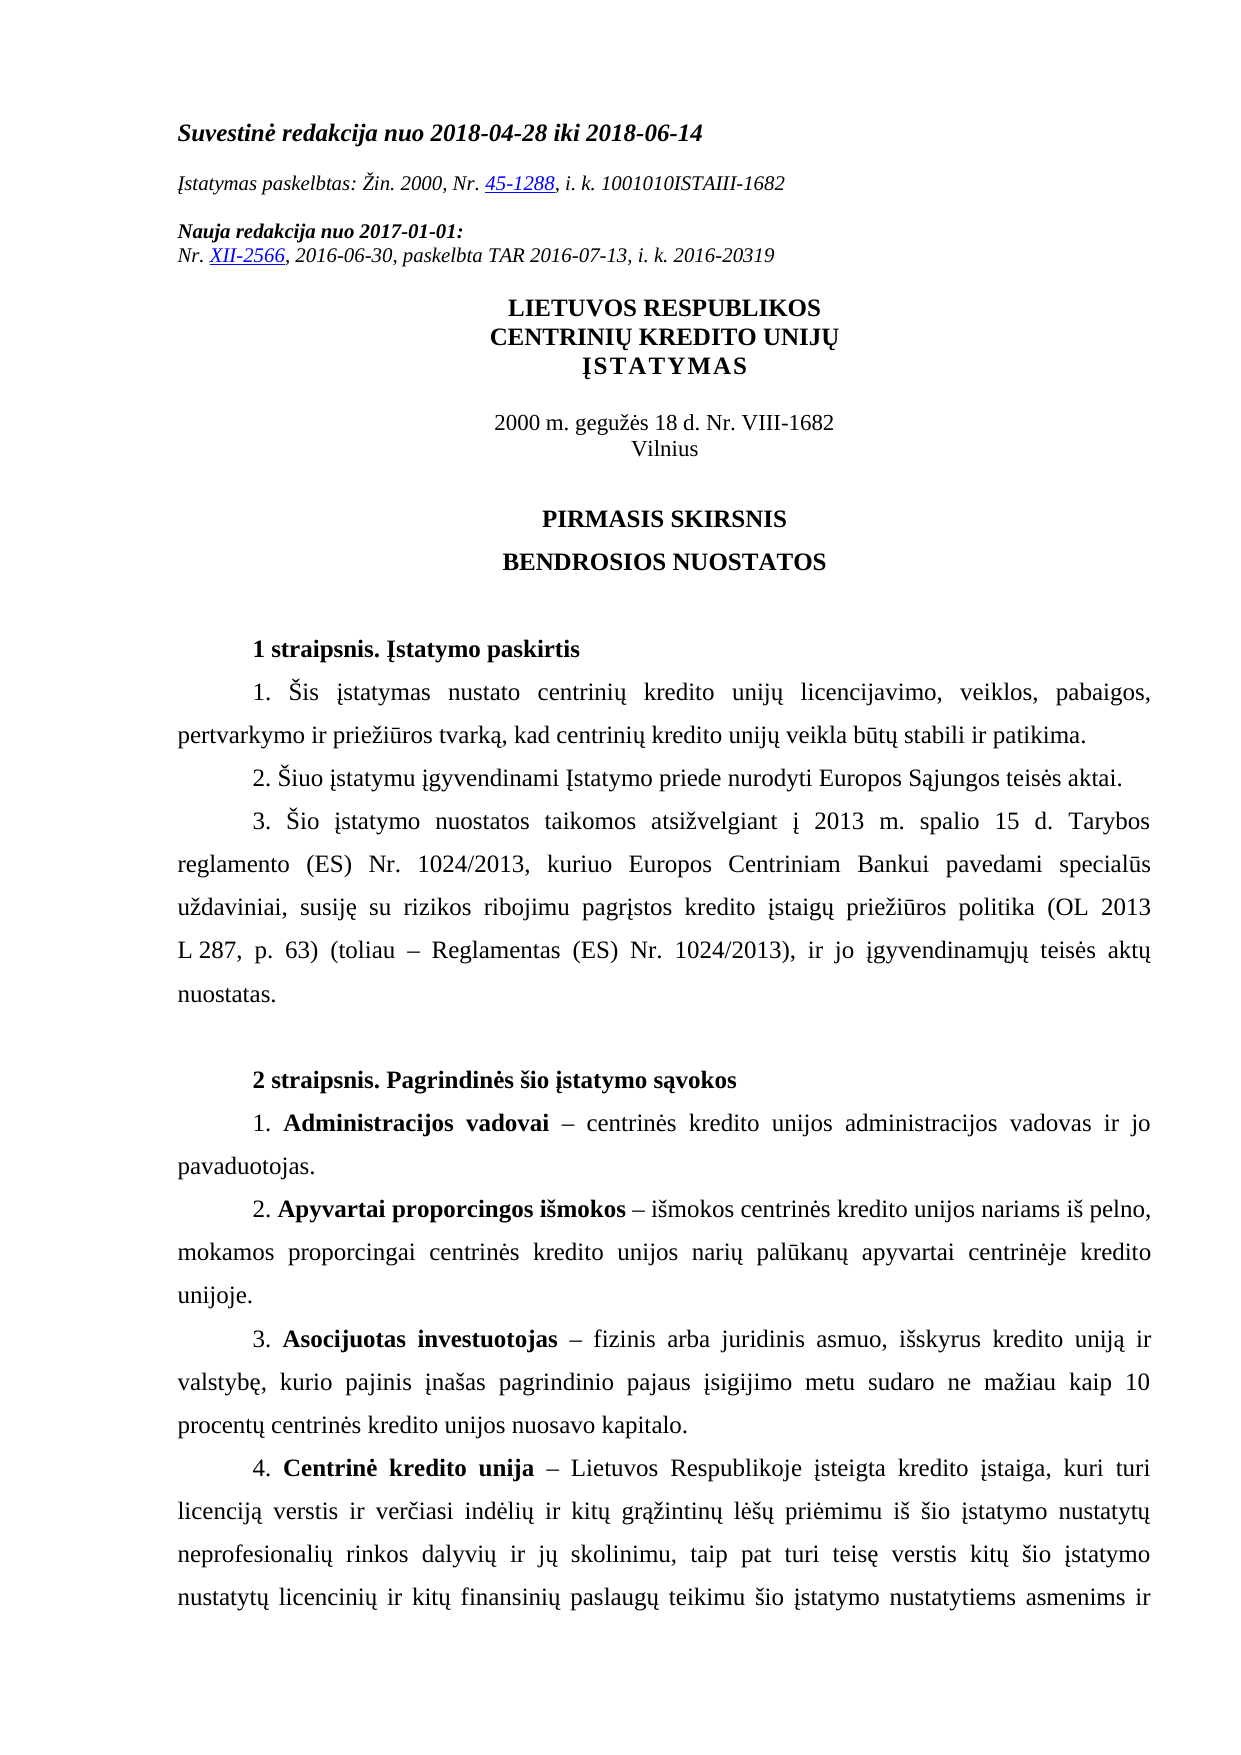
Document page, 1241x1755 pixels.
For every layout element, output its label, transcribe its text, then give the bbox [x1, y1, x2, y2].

text Nauja redakcija nuo 2017-01-01: [177, 219, 1152, 243]
text 4. Centrinė kredito unija – Lietuvos Respublikoje įsteigta kredito įstaiga, kuri turi licenciją verstis ir verčiasi indėlių ir kitų grąžintinų lėšų priėmimu iš šio įstatymo nustatytų neprofesionalių rinkos dalyvių ir jų skolinimu, taip pat turi teisę verstis kitų šio įstatymo nustatytų licencinių ir kitų finansinių paslaugų teikimu šio įstatymo nustatytiems asmenims ir [177, 1453, 1152, 1611]
text 1 straipsnis. Įstatymo paskirtis [177, 634, 1152, 662]
text 2 straipsnis. Pagrindinės šio įstatymo sąvokos [177, 1065, 1152, 1094]
text Įstatymas paskelbtas: Žin. 2000, Nr. 45-1288, i. k. 1001010ISTAIII-1682 [177, 171, 1152, 195]
text Suvestinė redakcija nuo 2018-04-28 iki 2018-06-14 [177, 118, 1152, 147]
text BENDROSIOS NUOSTATOS [177, 547, 1152, 576]
text LIETUVOS RESPUBLIKOS CENTRINIŲ KREDITO UNIJŲ ĮSTATYMAS [177, 293, 1152, 380]
text Nr. XII-2566, 2016-06-30, paskelbta TAR 2016-07-13, i. k. 2016-20319 [177, 243, 1152, 267]
text 3. Asocijuotas investuotojas – fizinis arba juridinis asmuo, išskyrus kredito uniją ir valstybę, kurio pajinis įnašas pagrindinio pajaus įsigijimo metu sudaro ne mažiau kaip 10 procentų centrinės kredito unijos nuosavo kapitalo. [177, 1324, 1152, 1439]
text 2. Apyvartai proporcingos išmokos – išmokos centrinės kredito unijos nariams iš pelno, mokamos proporcingai centrinės kredito unijos narių palūkanų apyvartai centrinėje kredito unijoje. [177, 1194, 1152, 1309]
text Vilnius [177, 435, 1152, 461]
text 1. Administracijos vadovai – centrinės kredito unijos administracijos vadovas ir jo pavaduotojas. [177, 1108, 1152, 1180]
text 3. Šio įstatymo nuostatos taikomos atsižvelgiant į 2013 m. spalio 15 d. Tarybos reglamento (ES) Nr. 1024/2013, kuriuo Europos Centriniam Bankui pavedami specialūs uždaviniai, susiję su rizikos ribojimu pagrįstos kredito įstaigų priežiūros politika (OL 2013 L 287, p. 63) (toliau – Reglamentas (ES) Nr. 1024/2013), ir jo įgyvendinamųjų teisės aktų nuostatas. [177, 806, 1152, 1007]
text 1. Šis įstatymas nustato centrinių kredito unijų licencijavimo, veiklos, pabaigos, pertvarkymo ir priežiūros tvarką, kad centrinių kredito unijų veikla būtų stabili ir patikima. [177, 677, 1152, 749]
text 2000 m. gegužės 18 d. Nr. VIII-1682 [177, 408, 1152, 435]
text 2. Šiuo įstatymu įgyvendinami Įstatymo priede nurodyti Europos Sąjungos teisės aktai. [177, 763, 1152, 792]
text PIRMASIS SKIRSNIS [177, 504, 1152, 533]
